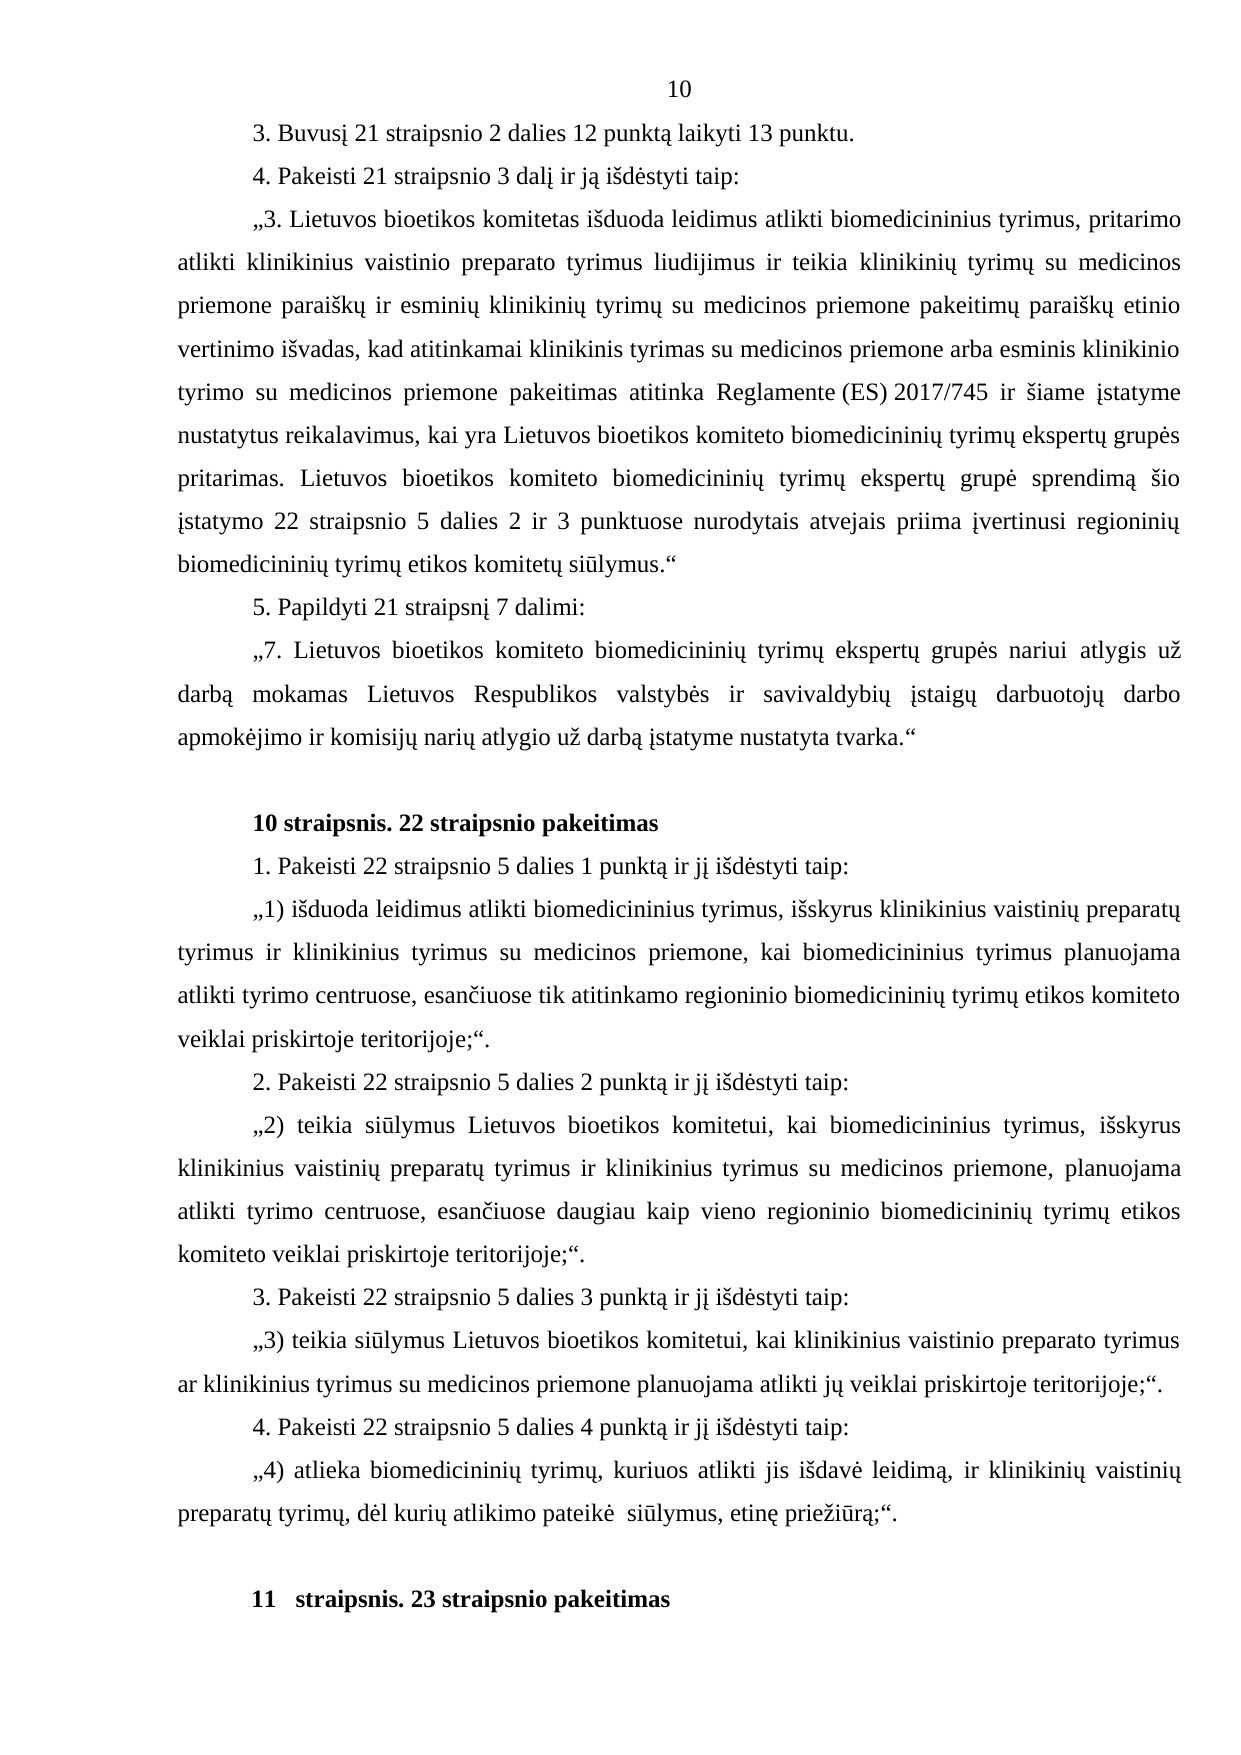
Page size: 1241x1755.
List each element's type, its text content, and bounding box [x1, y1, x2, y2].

text „4) atlieka biomedicininių tyrimų, kuriuos atlikti jis išdavė leidimą, ir klinikinių vaistinių preparatų tyrimų, dėl kurių atlikimo pateikė siūlymus, etinę priežiūrą;“. [177, 1455, 1181, 1527]
text „3. Lietuvos bioetikos komitetas išduoda leidimus atlikti biomedicininius tyrimus, pritarimo atlikti klinikinius vaistinio preparato tyrimus liudijimus ir teikia klinikinių tyrimų su medicinos priemone paraiškų ir esminių klinikinių tyrimų su medicinos priemone pakeitimų paraiškų etinio vertinimo išvadas, kad atitinkamai klinikinis tyrimas su medicinos priemone arba esminis klinikinio tyrimo su medicinos priemone pakeitimas atitinka Reglamente (ES) 2017/745 ir šiame įstatyme nustatytus reikalavimus, kai yra Lietuvos bioetikos komiteto biomedicininių tyrimų ekspertų grupės pritarimas. Lietuvos bioetikos komiteto biomedicininių tyrimų ekspertų grupė sprendimą šio įstatymo 22 straipsnio 5 dalies 2 ir 3 punktuose nurodytais atvejais priima įvertinusi regioninių biomedicininių tyrimų etikos komitetų siūlymus.“ [177, 204, 1181, 578]
text „3) teikia siūlymus Lietuvos bioetikos komitetui, kai klinikinius vaistinio preparato tyrimus ar klinikinius tyrimus su medicinos priemone planuojama atlikti jų veiklai priskirtoje teritorijoje;“. [177, 1326, 1181, 1397]
text „2) teikia siūlymus Lietuvos bioetikos komitetui, kai biomedicininius tyrimus, išskyrus klinikinius vaistinių preparatų tyrimus ir klinikinius tyrimus su medicinos priemone, planuojama atlikti tyrimo centruose, esančiuose daugiau kaip vieno regioninio biomedicininių tyrimų etikos komiteto veiklai priskirtoje teritorijoje;“. [177, 1110, 1181, 1268]
text 4. Pakeisti 21 straipsnio 3 dalį ir ją išdėstyti taip: [177, 161, 1181, 190]
text 3. Pakeisti 22 straipsnio 5 dalies 3 punktą ir jį išdėstyti taip: [177, 1282, 1181, 1311]
text 11 straipsnis. 23 straipsnio pakeitimas [177, 1584, 1181, 1613]
text 5. Papildyti 21 straipsnį 7 dalimi: [177, 592, 1181, 621]
text 3. Buvusį 21 straipsnio 2 dalies 12 punktą laikyti 13 punktu. [177, 118, 1181, 147]
text 4. Pakeisti 22 straipsnio 5 dalies 4 punktą ir jį išdėstyti taip: [177, 1412, 1181, 1441]
text „1) išduoda leidimus atlikti biomedicininius tyrimus, išskyrus klinikinius vaistinių preparatų tyrimus ir klinikinius tyrimus su medicinos priemone, kai biomedicininius tyrimus planuojama atlikti tyrimo centruose, esančiuose tik atitinkamo regioninio biomedicininių tyrimų etikos komiteto veiklai priskirtoje teritorijoje;“. [177, 894, 1181, 1052]
text 1. Pakeisti 22 straipsnio 5 dalies 1 punktą ir jį išdėstyti taip: [177, 851, 1181, 880]
text „7. Lietuvos bioetikos komiteto biomedicininių tyrimų ekspertų grupės nariui atlygis už darbą mokamas Lietuvos Respublikos valstybės ir savivaldybių įstaigų darbuotojų darbo apmokėjimo ir komisijų narių atlygio už darbą įstatyme nustatyta tvarka.“ [177, 636, 1181, 751]
text 10 straipsnis. 22 straipsnio pakeitimas [177, 808, 1181, 837]
text 2. Pakeisti 22 straipsnio 5 dalies 2 punktą ir jį išdėstyti taip: [177, 1067, 1181, 1096]
